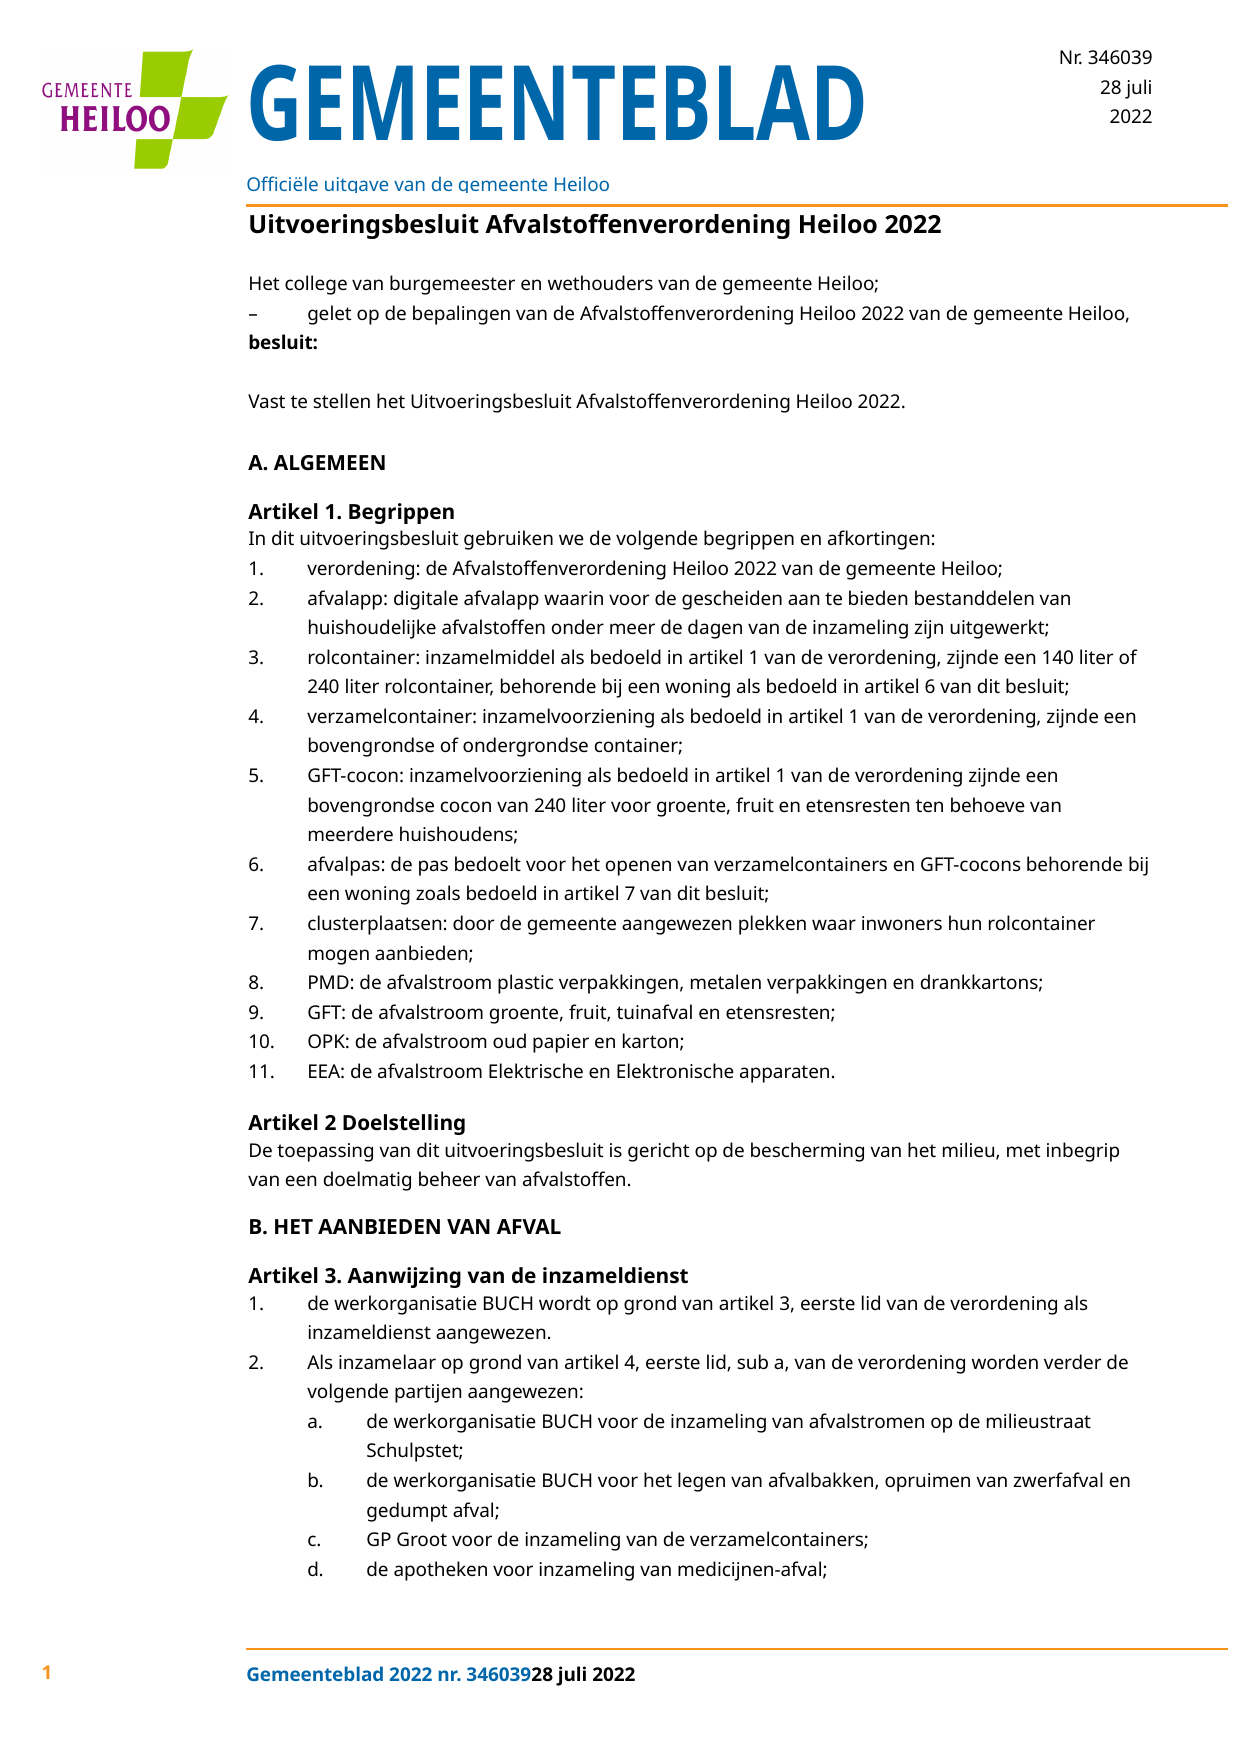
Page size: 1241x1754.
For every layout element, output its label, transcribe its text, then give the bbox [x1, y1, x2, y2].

list OPK: de afvalstroom oud papier en karton; [248, 1028, 1152, 1054]
picture [41, 47, 231, 172]
text Artikel 1. Begrippen [248, 497, 1152, 526]
text In dit uitvoeringsbesluit gebruiken we de volgende begrippen en afkortingen: [248, 526, 1152, 551]
text De toepassing van dit uitvoeringsbesluit is gericht op de bescherming van het milieu, met inbegrip van een doelmatig beheer van afvalstoffen. [248, 1137, 1152, 1192]
text besluit: [248, 329, 1152, 355]
list de werkorganisatie BUCH voor het legen van afvalbakken, opruimen van zwerfafval en gedumpt afval; [307, 1467, 1152, 1523]
list clusterplaatsen: door de gemeente aangewezen plekken waar inwoners hun rolcontainer mogen aanbieden; [248, 910, 1152, 965]
list de apotheken voor inzameling van medicijnen-afval; [307, 1556, 1152, 1582]
list GFT: de afvalstroom groente, fruit, tuinafval en etensresten; [248, 999, 1152, 1024]
list de werkorganisatie BUCH voor de inzameling van afvalstromen op de milieustraat Schulpstet; [307, 1408, 1152, 1463]
list afvalapp: digitale afvalapp waarin voor de gescheiden aan te bieden bestanddelen van huishoudelijke afvalstoffen onder meer de dagen van de inzameling zijn uitgewerkt; [248, 585, 1152, 640]
text A. ALGEMEEN [248, 448, 1152, 476]
list GFT-cocon: inzamelvoorziening als bedoeld in artikel 1 van de verordening zijnde een bovengrondse cocon van 240 liter voor groente, fruit en etensresten ten behoeve van meerdere huishoudens; [248, 762, 1152, 847]
list afvalpas: de pas bedoelt voor het openen van verzamelcontainers en GFT-cocons behorende bij een woning zoals bedoeld in artikel 7 van dit besluit; [248, 851, 1152, 906]
text Vast te stellen het Uitvoeringsbesluit Afvalstoffenverordening Heiloo 2022. [248, 389, 1152, 414]
list PMD: de afvalstroom plastic verpakkingen, metalen verpakkingen en drankkartons; [248, 969, 1152, 995]
list GP Groot voor de inzameling van de verzamelcontainers; [307, 1526, 1152, 1552]
text Artikel 3. Aanwijzing van de inzameldienst [248, 1261, 1152, 1290]
list de werkorganisatie BUCH wordt op grond van artikel 3, eerste lid van de verordening als inzameldienst aangewezen. [248, 1290, 1152, 1345]
list verordening: de Afvalstoffenverordening Heiloo 2022 van de gemeente Heiloo; [248, 555, 1152, 581]
list gelet op de bepalingen van de Afvalstoffenverordening Heiloo 2022 van de gemeente Heiloo, [248, 300, 1152, 326]
list Als inzamelaar op grond van artikel 4, eerste lid, sub a, van de verordening worden verder de volgende partijen aangewezen: [248, 1349, 1152, 1404]
text Artikel 2 Doelstelling [248, 1108, 1152, 1137]
text B. HET AANBIEDEN VAN AFVAL [248, 1212, 1152, 1241]
text Uitvoeringsbesluit Afvalstoffenverordening Heiloo 2022 [248, 207, 1152, 241]
list rolcontainer: inzamelmiddel als bedoeld in artikel 1 van de verordening, zijnde een 140 liter of 240 liter rolcontainer, behorende bij een woning als bedoeld in artikel 6 van dit besluit; [248, 644, 1152, 699]
list EEA: de afvalstroom Elektrische en Elektronische apparaten. [248, 1058, 1152, 1084]
list verzamelcontainer: inzamelvoorziening als bedoeld in artikel 1 van de verordening, zijnde een bovengrondse of ondergrondse container; [248, 703, 1152, 758]
text Het college van burgemeester en wethouders van de gemeente Heiloo; [248, 270, 1152, 296]
